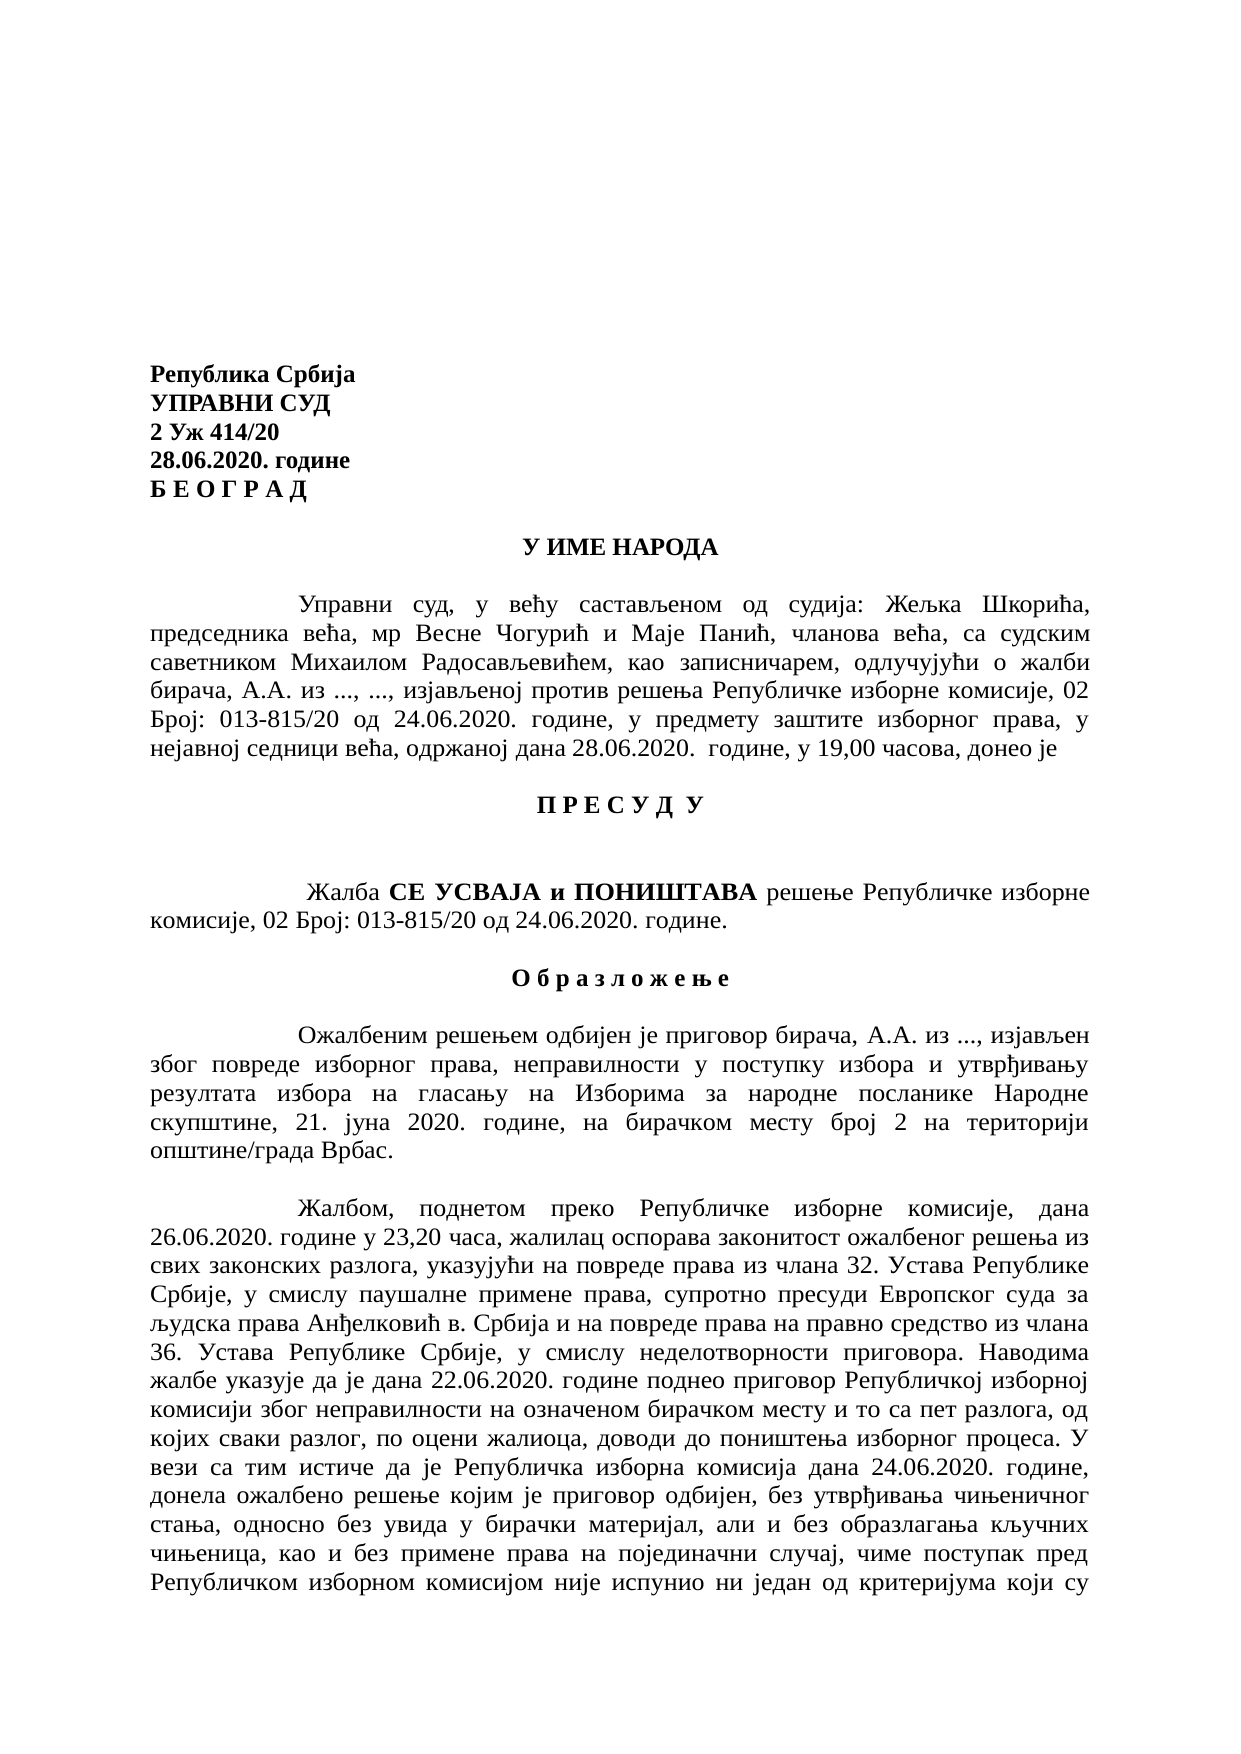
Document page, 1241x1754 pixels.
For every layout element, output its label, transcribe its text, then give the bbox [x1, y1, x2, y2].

text УПРАВНИ СУД [150, 388, 1090, 417]
text 2 Уж 414/20 [150, 417, 1090, 445]
text Република Србија [150, 148, 1090, 388]
text П Р Е С У Д У [150, 790, 1090, 819]
text Ожалбеним решењем одбијен је приговор бирача, А.А. из ..., изјављен због повреде изборног права, неправилности у поступку избора и утврђивању резултата избора на гласању на Изборима за народне посланике Народне скупштине, 21. јуна 2020. године, на бирачком месту број 2 на територији општине/града Врбас. [150, 1020, 1090, 1164]
text Жалбом, поднетом преко Републичке изборне комисије, дана 26.06.2020. године у 23,20 часа, жалилац оспорава законитост ожалбеног решења из свих законских разлога, указујући на повреде права из члана 32. Устава Републике Србије, у смислу паушалне примене права, супротно пресуди Европског суда за људска права Анђелковић в. Србија и на повреде права на правно средство из члана 36. Устава Републике Србије, у смислу неделотворности приговора. Наводима жалбе указује да је дана 22.06.2020. године поднео приговор Републичкој изборној комисији због неправилности на означеном бирачком месту и то са пет разлога, од којих сваки разлог, по оцени жалиоца, доводи до поништења изборног процеса. У вези са тим истиче да је Републичка изборна комисија дана 24.06.2020. године, донела ожалбено решење којим је приговор одбијен, без утврђивања чињеничног стања, односно без увида у бирачки материјал, али и без образлагања кључних чињеница, као и без примене права на појединачни случај, чиме поступак пред Републичком изборном комисијом није испунио ни један од критеријума који су [150, 1193, 1090, 1595]
text Жалба СЕ УСВАЈА и ПОНИШТАВА решење Републичке изборне комисије, 02 Број: 013-815/20 од 24.06.2020. године. [150, 877, 1090, 934]
text Б Е О Г Р А Д [150, 474, 1090, 503]
text О б р а з л о ж е њ е [150, 963, 1090, 992]
text Управни суд, у већу састављеном од судија: Жељка Шкорића, председника већа, мр Весне Чогурић и Маје Панић, чланова већа, са судским саветником Михаилом Радосављевићем, као записничарем, одлучујући о жалби бирача, А.А. из ..., ..., изјављеној против решења Републичке изборне комисије, 02 Број: 013-815/20 од 24.06.2020. године, у предмету заштите изборног права, у нејавној седници већа, одржаној дана 28.06.2020. године, у 19,00 часова, донео је [150, 589, 1090, 762]
text 28.06.2020. године [150, 445, 1090, 474]
text У ИМЕ НАРОДА [150, 532, 1090, 560]
